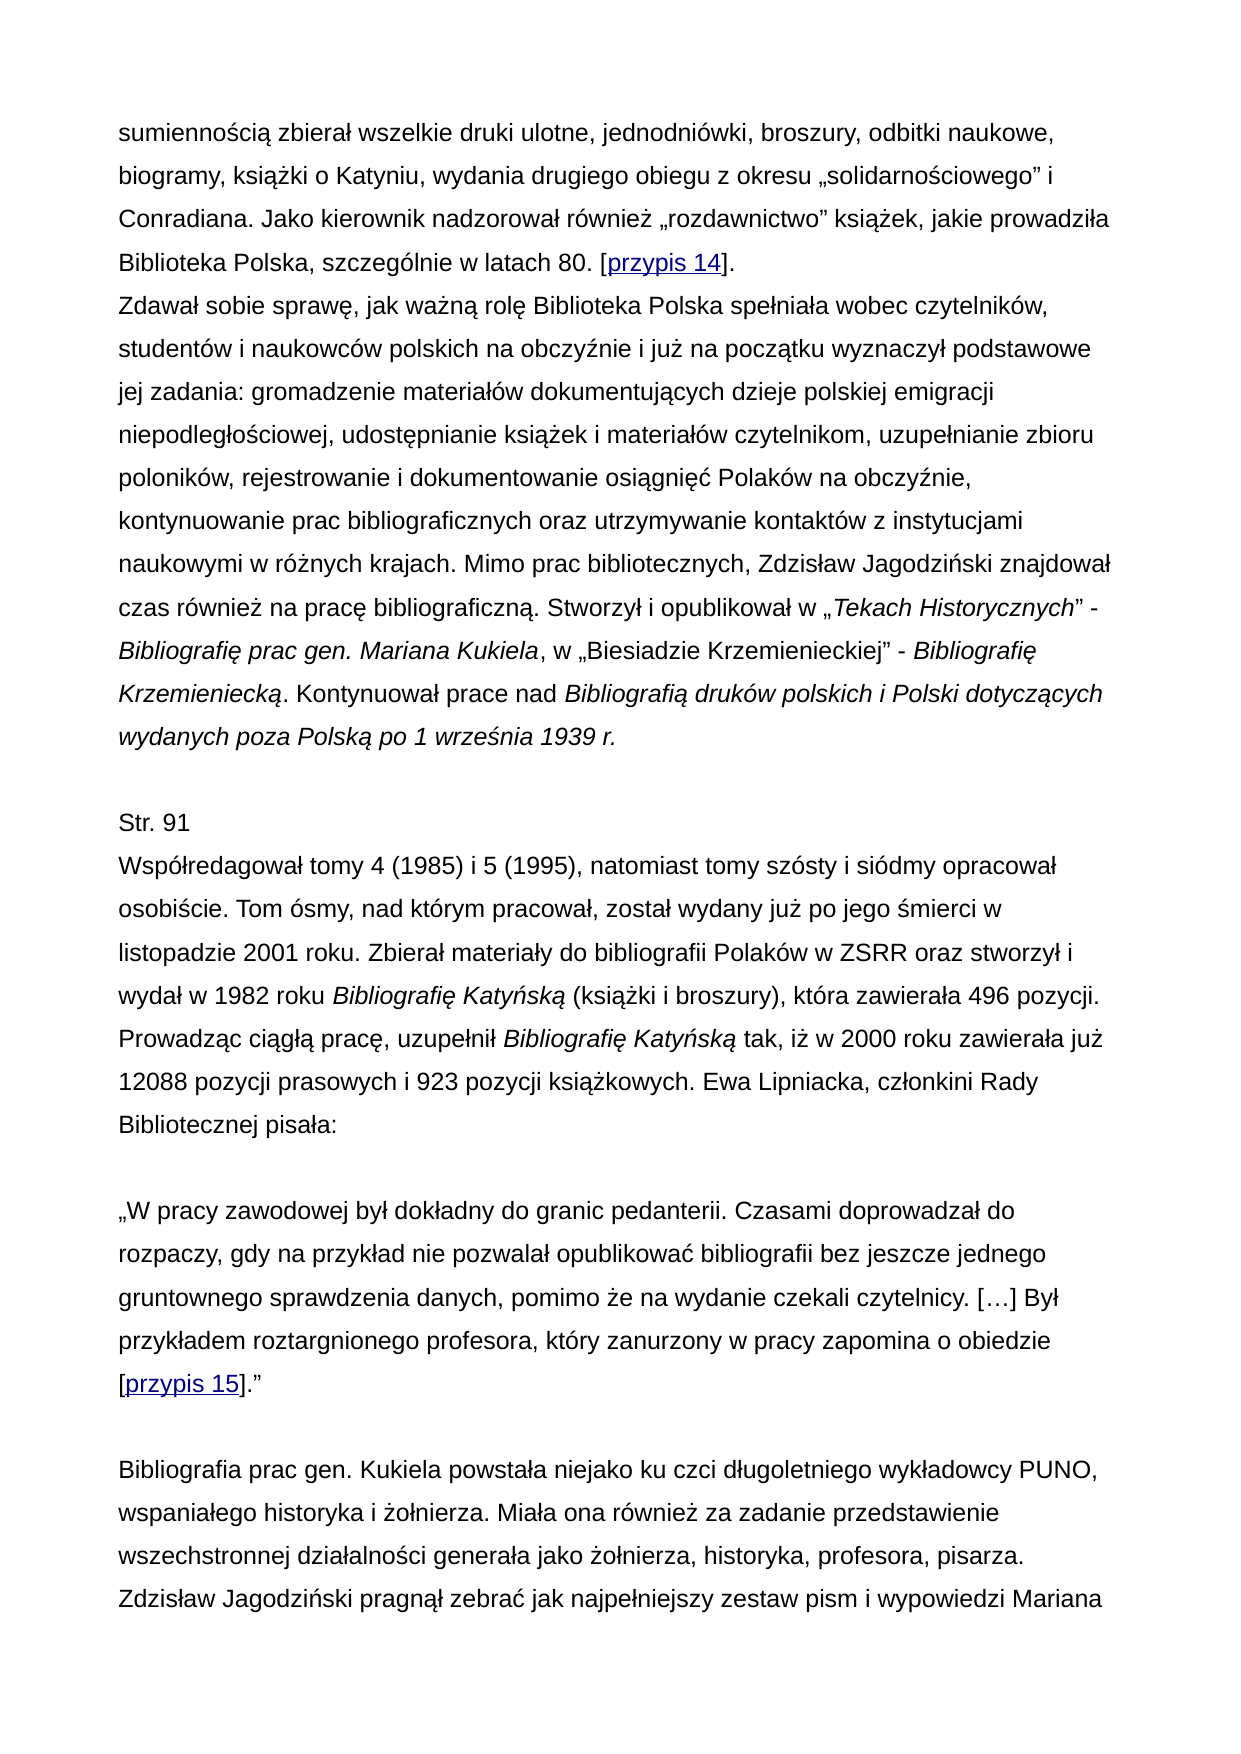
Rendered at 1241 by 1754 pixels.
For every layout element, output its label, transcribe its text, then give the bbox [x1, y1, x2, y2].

text Bibliografia prac gen. Kukiela powstała niejako ku czci długoletniego wykładowcy PUNO, wspaniałego historyka i żołnierza. Miała ona również za zadanie przedstawienie wszechstronnej działalności generała jako żołnierza, historyka, profesora, pisarza. Zdzisław Jagodziński pragnął zebrać jak najpełniejszy zestaw pism i wypowiedzi Mariana [118, 1455, 1122, 1613]
text Str. 91 [118, 808, 1122, 837]
text sumiennością zbierał wszelkie druki ulotne, jednodniówki, broszury, odbitki naukowe, biogramy, książki o Katyniu, wydania drugiego obiegu z okresu „solidarnościowego” i Conradiana. Jako kierownik nadzorował również „rozdawnictwo” książek, jakie prowadziła Biblioteka Polska, szczególnie w latach 80. [przypis 14]. [118, 118, 1122, 276]
text „W pracy zawodowej był dokładny do granic pedanterii. Czasami doprowadzał do rozpaczy, gdy na przykład nie pozwalał opublikować bibliografii bez jeszcze jednego gruntownego sprawdzenia danych, pomimo że na wydanie czekali czytelnicy. […] Był przykładem roztargnionego profesora, który zanurzony w pracy zapomina o obiedzie [przypis 15].” [118, 1196, 1122, 1397]
text Zdawał sobie sprawę, jak ważną rolę Biblioteka Polska spełniała wobec czytelników, studentów i naukowców polskich na obczyźnie i już na początku wyznaczył podstawowe jej zadania: gromadzenie materiałów dokumentujących dzieje polskiej emigracji niepodległościowej, udostępnianie książek i materiałów czytelnikom, uzupełnianie zbioru poloników, rejestrowanie i dokumentowanie osiągnięć Polaków na obczyźnie, kontynuowanie prac bibliograficznych oraz utrzymywanie kontaktów z instytucjami naukowymi w różnych krajach. Mimo prac bibliotecznych, Zdzisław Jagodziński znajdował czas również na pracę bibliograficzną. Stworzył i opublikował w „Tekach Historycznych” - Bibliografię prac gen. Mariana Kukiela, w „Biesiadzie Krzemienieckiej” - Bibliografię Krzemieniecką. Kontynuował prace nad Bibliografią druków polskich i Polski dotyczących wydanych poza Polską po 1 września 1939 r. [118, 291, 1122, 751]
text Współredagował tomy 4 (1985) i 5 (1995), natomiast tomy szósty i siódmy opracował osobiście. Tom ósmy, nad którym pracował, został wydany już po jego śmierci w listopadzie 2001 roku. Zbierał materiały do bibliografii Polaków w ZSRR oraz stworzył i wydał w 1982 roku Bibliografię Katyńską (książki i broszury), która zawierała 496 pozycji. Prowadząc ciągłą pracę, uzupełnił Bibliografię Katyńską tak, iż w 2000 roku zawierała już 12088 pozycji prasowych i 923 pozycji książkowych. Ewa Lipniacka, członkini Rady Bibliotecznej pisała: [118, 851, 1122, 1139]
